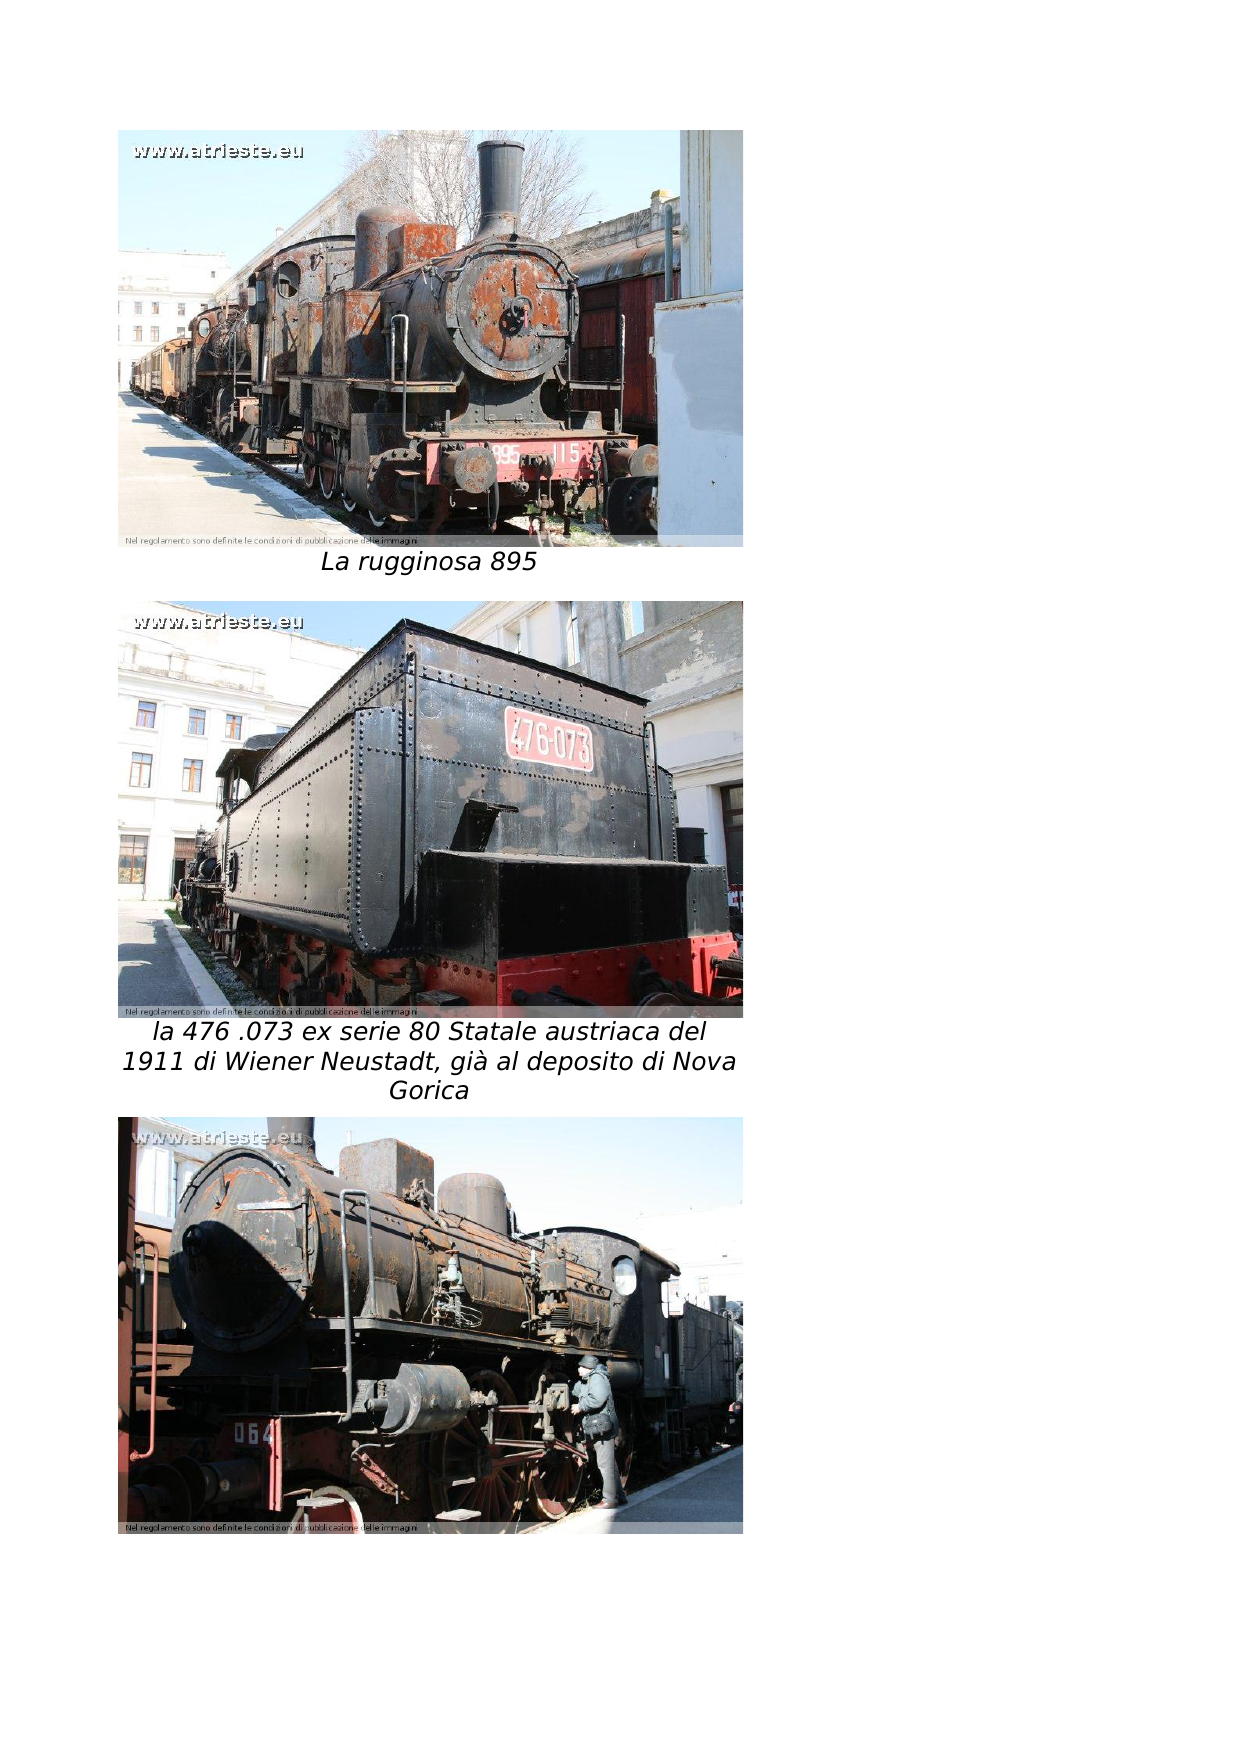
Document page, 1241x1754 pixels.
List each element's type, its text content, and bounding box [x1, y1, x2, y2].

picture [118, 601, 744, 1018]
text la 476 .073 ex serie 80 Statale austriaca del 1911 di Wiener Neustadt, già al deposito di Nova Gorica [118, 1018, 743, 1105]
picture [118, 1117, 744, 1534]
text La rugginosa 895 [118, 547, 743, 576]
picture [118, 130, 744, 547]
